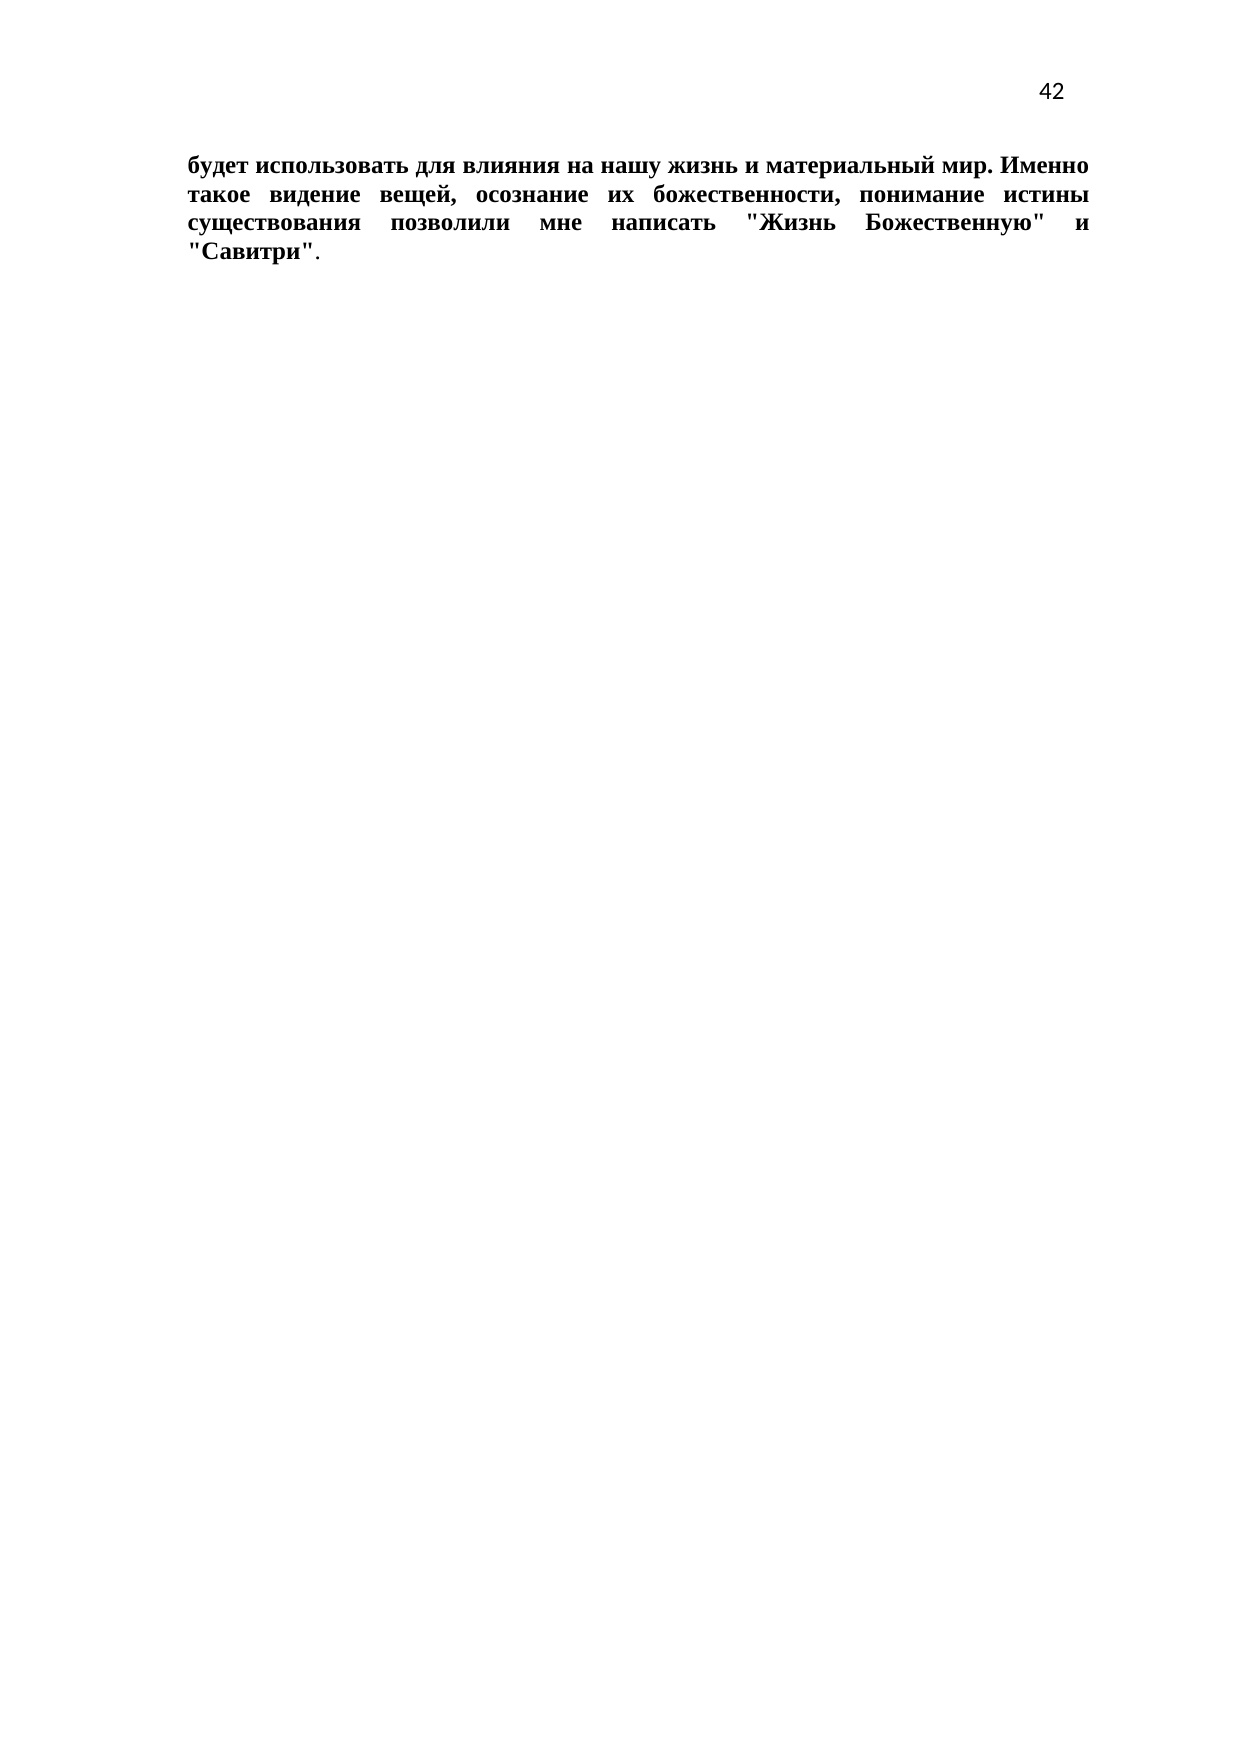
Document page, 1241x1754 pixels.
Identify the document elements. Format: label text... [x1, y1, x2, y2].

text будет использовать для влияния на нашу жизнь и материальный мир. Именно такое видение вещей, осознание их божественности, понимание истины существования позволили мне написать "Жизнь Божественную" и "Савитри". [187, 150, 1090, 265]
